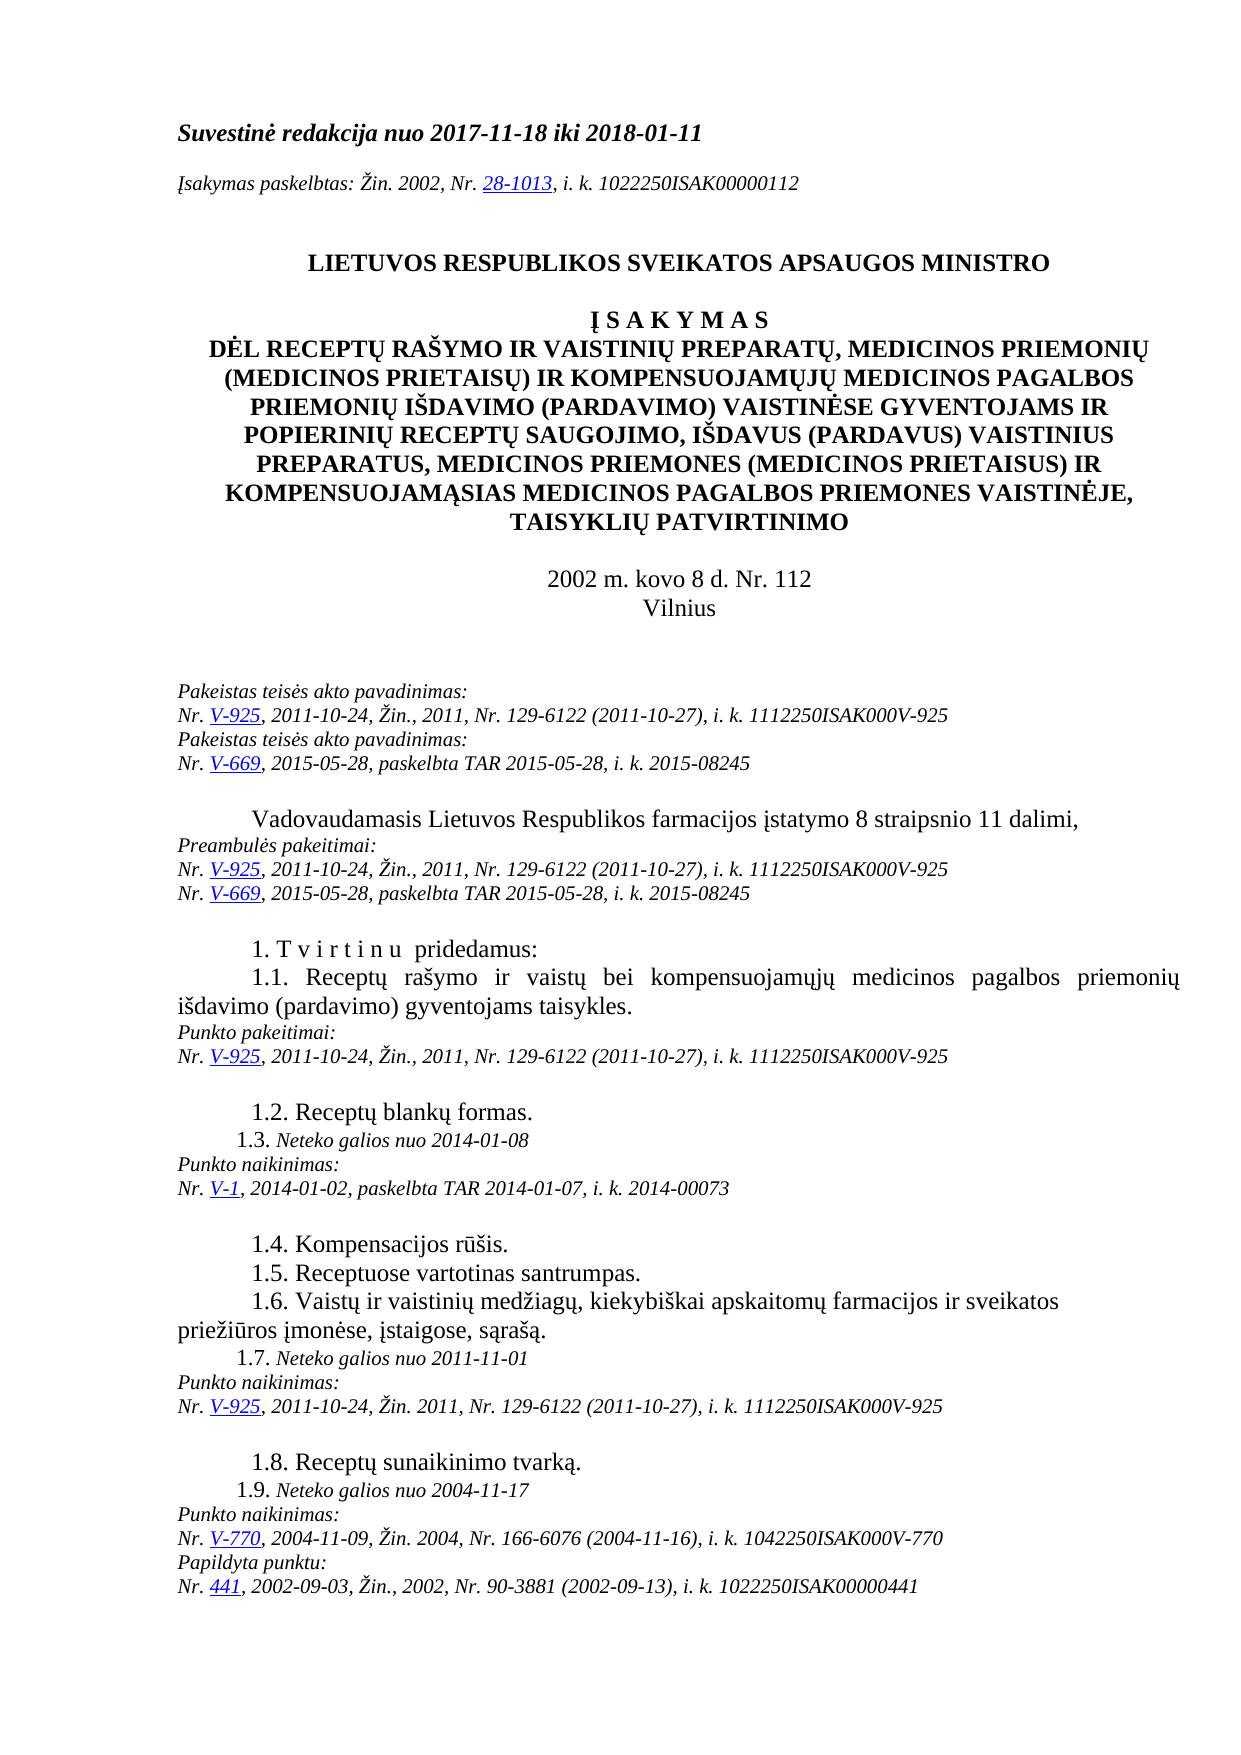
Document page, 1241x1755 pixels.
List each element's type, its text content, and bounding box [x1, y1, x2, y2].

text Punkto naikinimas: [177, 1152, 1181, 1176]
text Suvestinė redakcija nuo 2017-11-18 iki 2018-01-11 [177, 118, 1181, 147]
text Nr. V-925, 2011-10-24, Žin., 2011, Nr. 129-6122 (2011-10-27), i. k. 1112250ISAK000V-925 [177, 1044, 1181, 1068]
text Vadovaudamasis Lietuvos Respublikos farmacijos įstatymo 8 straipsnio 11 dalimi, [177, 804, 1181, 833]
text Preambulės pakeitimai: [177, 833, 1181, 857]
text Į S A K Y M A S [177, 305, 1181, 334]
text Pakeistas teisės akto pavadinimas: [177, 727, 1181, 751]
text Nr. V-770, 2004-11-09, Žin. 2004, Nr. 166-6076 (2004-11-16), i. k. 1042250ISAK000V-770 [177, 1526, 1181, 1550]
text 1.1. Receptų rašymo ir vaistų bei kompensuojamųjų medicinos pagalbos priemonių išdavimo (pardavimo) gyventojams taisykles. [177, 962, 1181, 1020]
text 1.3. Neteko galios nuo 2014-01-08 [177, 1126, 1181, 1152]
text Punkto pakeitimai: [177, 1020, 1181, 1044]
text DĖL RECEPTŲ RAŠYMO IR VAISTINIŲ PREPARATŲ, MEDICINOS PRIEMONIŲ (MEDICINOS PRIETAISŲ) IR KOMPENSUOJAMŲJŲ MEDICINOS PAGALBOS PRIEMONIŲ IŠDAVIMO (PARDAVIMO) VAISTINĖSE GYVENTOJAMS IR POPIERINIŲ RECEPTŲ SAUGOJIMO, IŠDAVUS (PARDAVUS) VAISTINIUS PREPARATUS, MEDICINOS PRIEMONES (MEDICINOS PRIETAISUS) IR KOMPENSUOJAMĄSIAS MEDICINOS PAGALBOS PRIEMONES VAISTINĖJE, TAISYKLIŲ PATVIRTINIMO [177, 334, 1181, 535]
text 1.5. Receptuose vartotinas santrumpas. [177, 1258, 1122, 1286]
text Pakeistas teisės akto pavadinimas: [177, 679, 1181, 703]
text 2002 m. kovo 8 d. Nr. 112 [177, 564, 1181, 593]
text 1.9. Neteko galios nuo 2004-11-17 [177, 1476, 1181, 1502]
text 1.7. Neteko galios nuo 2011-11-01 [177, 1344, 1181, 1370]
text 1.6. Vaistų ir vaistinių medžiagų, kiekybiškai apskaitomų farmacijos ir sveikatos priežiūros įmonėse, įstaigose, sąrašą. [177, 1286, 1122, 1344]
text 1. Tvirtinu pridedamus: [177, 934, 1122, 962]
text Papildyta punktu: [177, 1550, 1181, 1574]
text Nr. 441, 2002-09-03, Žin., 2002, Nr. 90-3881 (2002-09-13), i. k. 1022250ISAK00000441 [177, 1574, 1181, 1598]
text Nr. V-925, 2011-10-24, Žin., 2011, Nr. 129-6122 (2011-10-27), i. k. 1112250ISAK000V-925 [177, 703, 1181, 727]
text 1.4. Kompensacijos rūšis. [177, 1229, 1122, 1258]
text Punkto naikinimas: [177, 1502, 1181, 1526]
text Punkto naikinimas: [177, 1370, 1181, 1394]
text Vilnius [177, 593, 1181, 622]
text 1.8. Receptų sunaikinimo tvarką. [177, 1447, 1122, 1476]
text Nr. V-1, 2014-01-02, paskelbta TAR 2014-01-07, i. k. 2014-00073 [177, 1176, 1181, 1200]
text LIETUVOS RESPUBLIKOS SVEIKATOS APSAUGOS MINISTRO [177, 248, 1181, 277]
text 1.2. Receptų blankų formas. [177, 1097, 1122, 1126]
text Nr. V-669, 2015-05-28, paskelbta TAR 2015-05-28, i. k. 2015-08245 [177, 881, 1181, 905]
text Nr. V-669, 2015-05-28, paskelbta TAR 2015-05-28, i. k. 2015-08245 [177, 751, 1181, 775]
text Nr. V-925, 2011-10-24, Žin., 2011, Nr. 129-6122 (2011-10-27), i. k. 1112250ISAK000V-925 [177, 857, 1181, 881]
text Įsakymas paskelbtas: Žin. 2002, Nr. 28-1013, i. k. 1022250ISAK00000112 [177, 171, 1181, 195]
text Nr. V-925, 2011-10-24, Žin. 2011, Nr. 129-6122 (2011-10-27), i. k. 1112250ISAK000V-925 [177, 1394, 1181, 1418]
